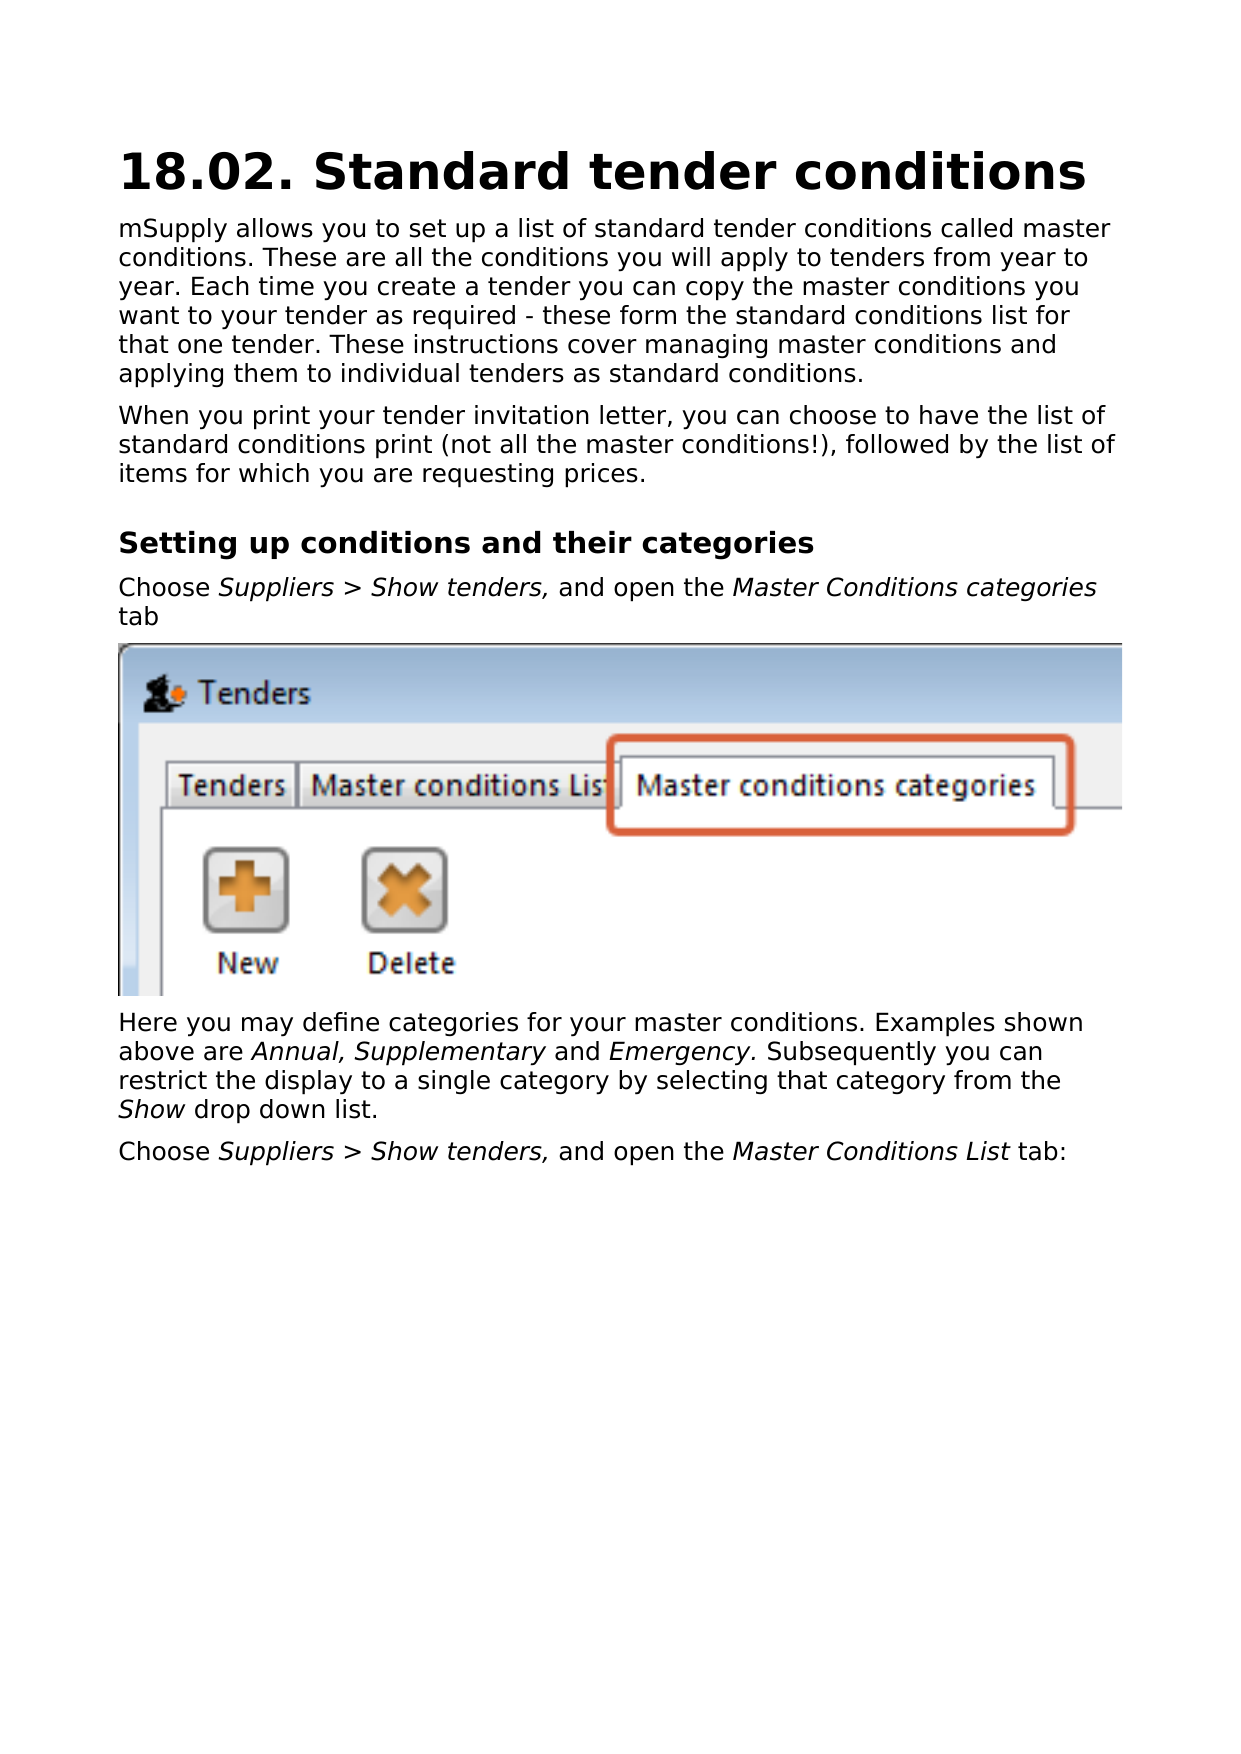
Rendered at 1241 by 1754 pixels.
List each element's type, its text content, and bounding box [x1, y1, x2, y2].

text Here you may define categories for your master conditions. Examples shown above are Annual, Supplementary and Emergency. Subsequently you can restrict the display to a single category by selecting that category from the Show drop down list. [118, 1008, 1122, 1124]
text mSupply allows you to set up a list of standard tender conditions called master conditions. These are all the conditions you will apply to tenders from year to year. Each time you create a tender you can copy the master conditions you want to your tender as required - these form the standard conditions list for that one tender. These instructions cover managing master conditions and applying them to individual tenders as standard conditions. [118, 214, 1122, 389]
text When you print your tender invitation letter, you can choose to have the list of standard conditions print (not all the master conditions!), followed by the list of items for which you are requesting prices. [118, 401, 1122, 489]
text Choose Suppliers > Show tenders, and open the Master Conditions List tab: [118, 1137, 1122, 1166]
subtitle Setting up conditions and their categories [118, 526, 1122, 560]
picture [118, 643, 1123, 996]
text Choose Suppliers > Show tenders, and open the Master Conditions categories tab [118, 573, 1122, 631]
subtitle 18.02. Standard tender conditions [118, 143, 1122, 201]
